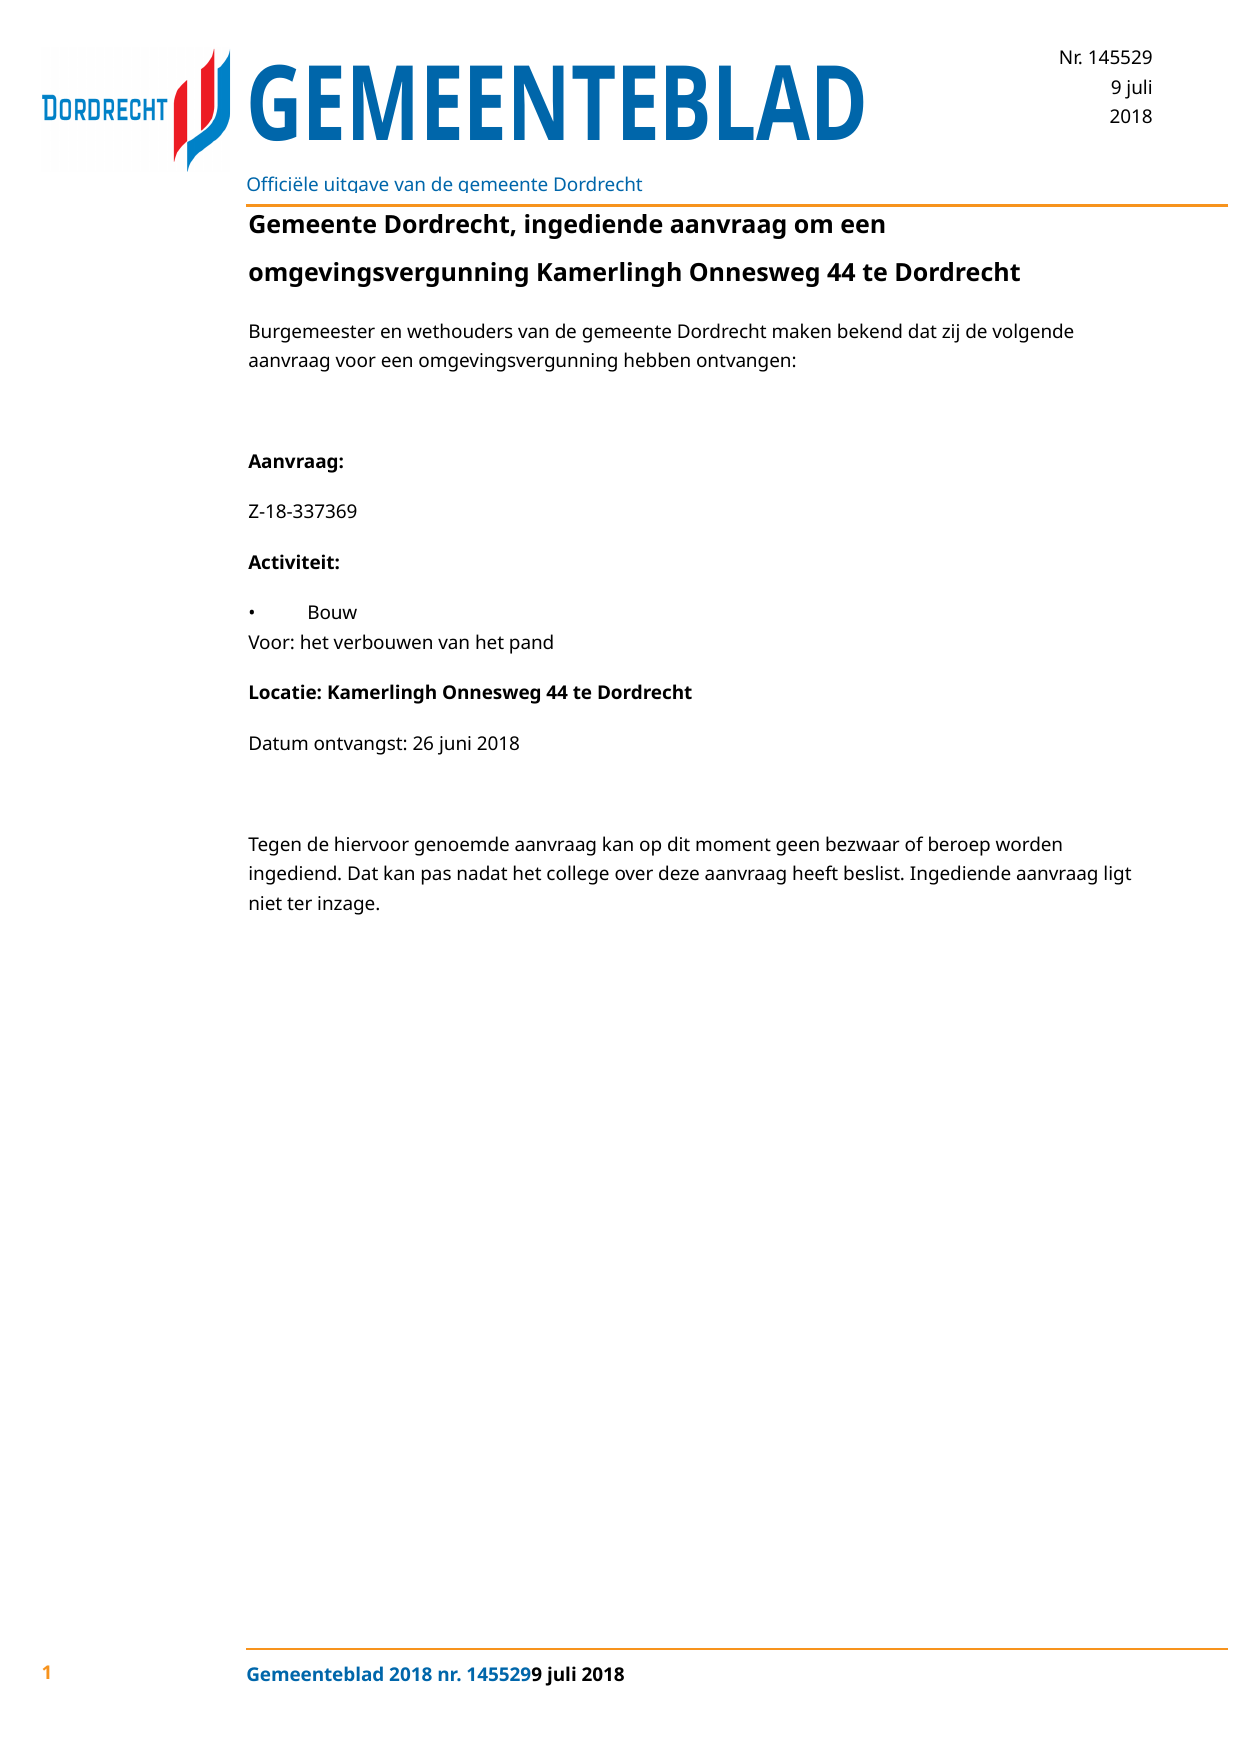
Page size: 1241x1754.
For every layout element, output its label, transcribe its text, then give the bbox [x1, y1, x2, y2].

text Aanvraag: [248, 448, 1152, 474]
text Z-18-337369 [248, 499, 1152, 524]
text Voor: het verbouwen van het pand [248, 629, 1152, 655]
text Tegen de hiervoor genoemde aanvraag kan op dit moment geen bezwaar of beroep worden ingediend. Dat kan pas nadat het college over deze aanvraag heeft beslist. Ingediende aanvraag ligt niet ter inzage. [248, 831, 1152, 916]
text Burgemeester en wethouders van de gemeente Dordrecht maken bekend dat zij de volgende aanvraag voor een omgevingsvergunning hebben ontvangen: [248, 318, 1152, 373]
list Bouw [248, 599, 1152, 625]
picture [41, 47, 231, 172]
text Locatie: Kamerlingh Onnesweg 44 te Dordrecht [248, 679, 1152, 705]
text Gemeente Dordrecht, ingediende aanvraag om een omgevingsvergunning Kamerlingh Onnesweg 44 te Dordrecht [248, 207, 1152, 288]
text Activiteit: [248, 549, 1152, 575]
text Datum ontvangst: 26 juni 2018 [248, 730, 1152, 756]
